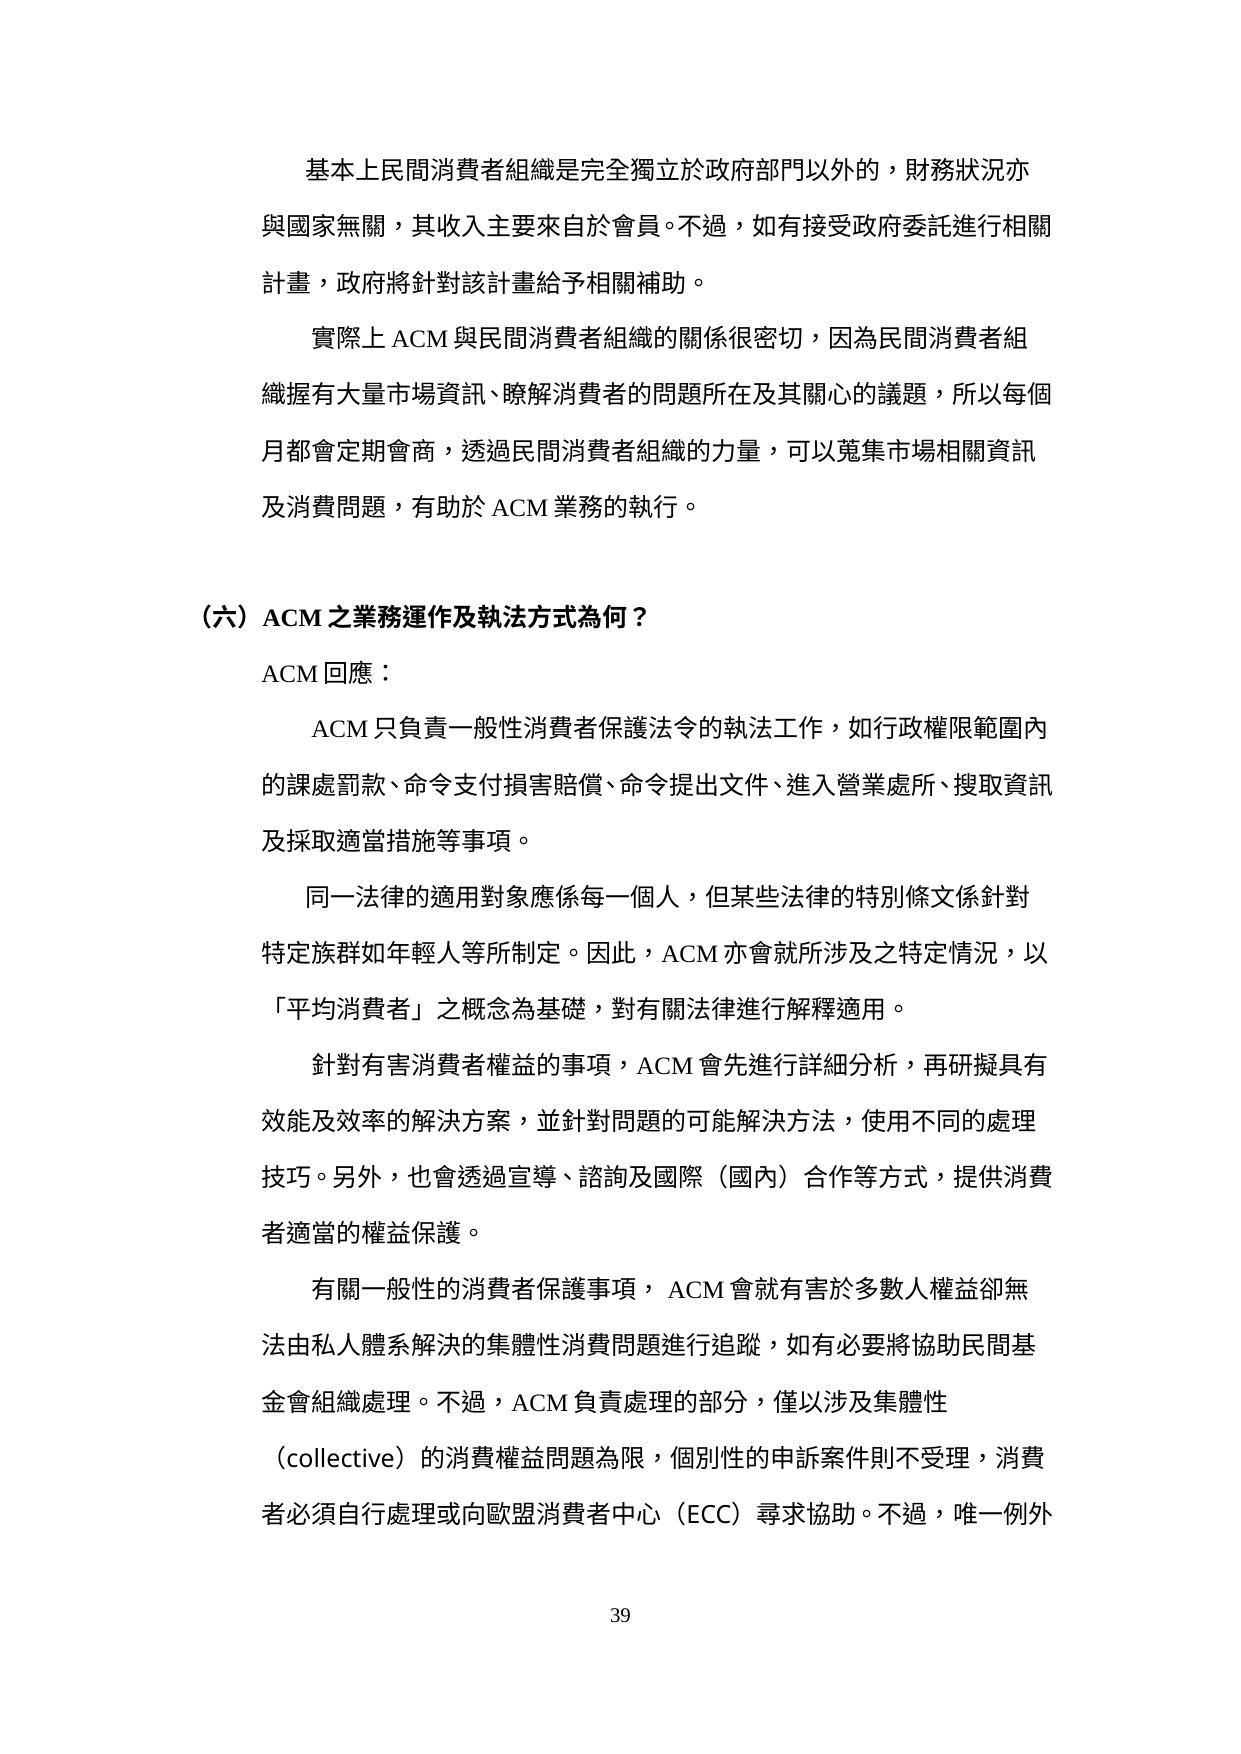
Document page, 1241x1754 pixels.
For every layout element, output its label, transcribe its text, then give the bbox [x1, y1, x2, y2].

text （六）ACM之業務運作及執法方式為何？ [187, 597, 1053, 634]
text 針對有害消費者權益的事項，ACM會先進行詳細分析，再研擬具有效能及效率的解決方案，並針對問題的可能解決方法，使用不同的處理技巧。另外，也會透過宣導、諮詢及國際（國內）合作等方式，提供消費者適當的權益保護。 [261, 1044, 1053, 1251]
text 基本上民間消費者組織是完全獨立於政府部門以外的，財務狀況亦與國家無關，其收入主要來自於會員。不過，如有接受政府委託進行相關計畫，政府將針對該計畫給予相關補助。 [261, 150, 1053, 300]
text 有關一般性的消費者保護事項， ACM會就有害於多數人權益卻無法由私人體系解決的集體性消費問題進行追蹤，如有必要將協助民間基金會組織處理。不過，ACM負責處理的部分，僅以涉及集體性（collective）的消費權益問題為限，個別性的申訴案件則不受理，消費者必須自行處理或向歐盟消費者中心（ECC）尋求協助。不過，唯一例外 [261, 1269, 1053, 1531]
text 同一法律的適用對象應係每一個人，但某些法律的特別條文係針對特定族群如年輕人等所制定。因此，ACM亦會就所涉及之特定情況，以「平均消費者」之概念為基礎，對有關法律進行解釋適用。 [261, 876, 1053, 1026]
text ACM只負責一般性消費者保護法令的執法工作，如行政權限範圍內的課處罰款、命令支付損害賠償、命令提出文件、進入營業處所、搜取資訊及採取適當措施等事項。 [261, 708, 1053, 858]
text ACM回應： [187, 653, 1053, 690]
text 實際上ACM與民間消費者組織的關係很密切，因為民間消費者組織握有大量市場資訊、瞭解消費者的問題所在及其關心的議題，所以每個月都會定期會商，透過民間消費者組織的力量，可以蒐集市場相關資訊及消費問題，有助於ACM業務的執行。 [261, 318, 1053, 524]
